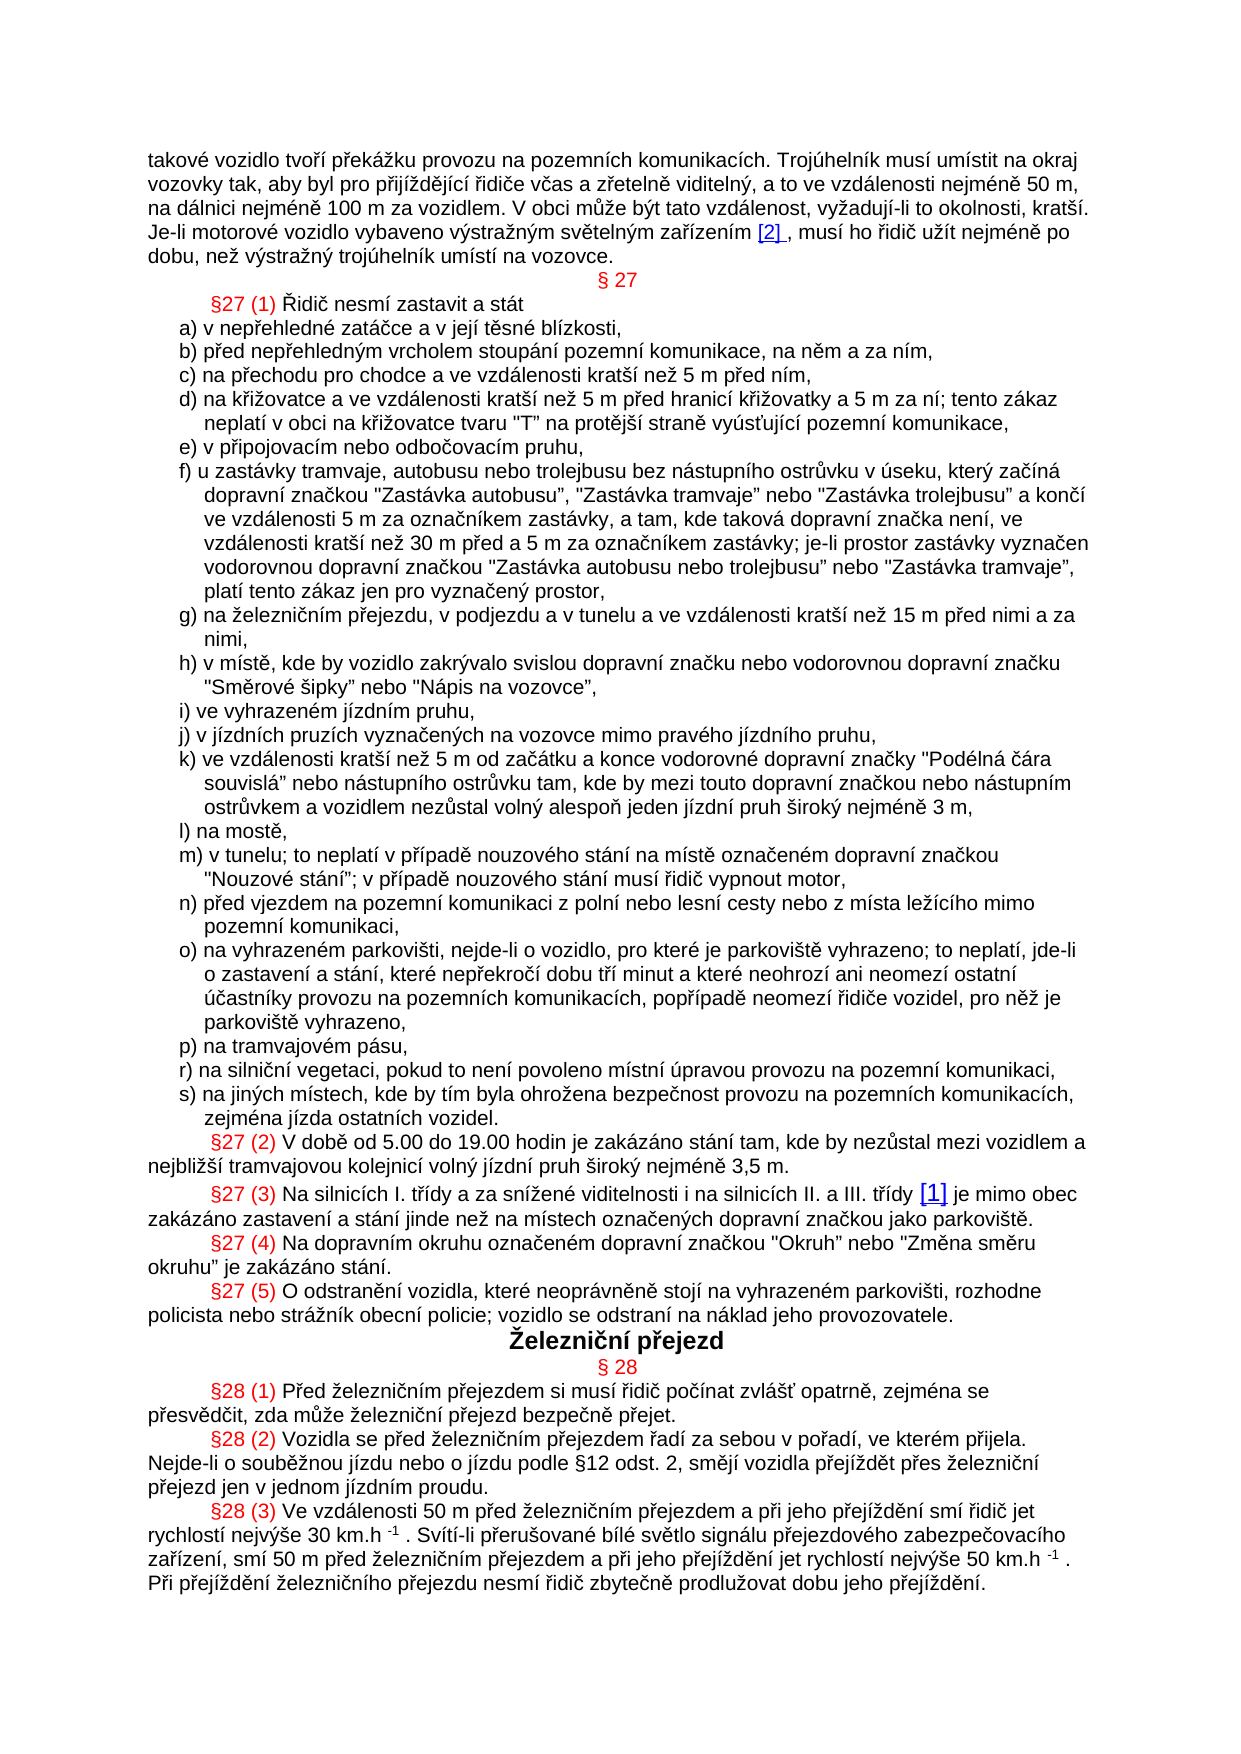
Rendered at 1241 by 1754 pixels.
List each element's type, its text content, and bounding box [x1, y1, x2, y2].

text a) v nepřehledné zatáčce a v její těsné blízkosti, [179, 315, 1093, 339]
text d) na křižovatce a ve vzdálenosti kratší než 5 m před hranicí křižovatky a 5 m za ní; tento zákaz neplatí v obci na křižovatce tvaru "T” na protější straně vyúsťující pozemní komunikace, [179, 387, 1093, 435]
text h) v místě, kde by vozidlo zakrývalo svislou dopravní značku nebo vodorovnou dopravní značku "Směrové šipky” nebo "Nápis na vozovce”, [179, 651, 1093, 699]
text §27 (2) V době od 5.00 do 19.00 hodin je zakázáno stání tam, kde by nezůstal mezi vozidlem a nejbližší tramvajovou kolejnicí volný jízdní pruh široký nejméně 3,5 m. [148, 1130, 1093, 1178]
text s) na jiných místech, kde by tím byla ohrožena bezpečnost provozu na pozemních komunikacích, zejména jízda ostatních vozidel. [179, 1082, 1093, 1130]
text b) před nepřehledným vrcholem stoupání pozemní komunikace, na něm a za ním, [179, 339, 1093, 363]
text m) v tunelu; to neplatí v případě nouzového stání na místě označeném dopravní značkou "Nouzové stání”; v případě nouzového stání musí řidič vypnout motor, [179, 842, 1093, 890]
text §27 (5) O odstranění vozidla, které neoprávněně stojí na vyhrazeném parkovišti, rozhodne policista nebo strážník obecní policie; vozidlo se odstraní na náklad jeho provozovatele. [148, 1278, 1093, 1326]
text §28 (2) Vozidla se před železničním přejezdem řadí za sebou v pořadí, ve kterém přijela. Nejde-li o souběžnou jízdu nebo o jízdu podle §12 odst. 2, smějí vozidla přejíždět přes železniční přejezd jen v jednom jízdním proudu. [148, 1427, 1093, 1499]
text §27 (4) Na dopravním okruhu označeném dopravní značkou "Okruh” nebo "Změna směru okruhu” je zakázáno stání. [148, 1231, 1093, 1278]
text o) na vyhrazeném parkovišti, nejde-li o vozidlo, pro které je parkoviště vyhrazeno; to neplatí, jde-li o zastavení a stání, které nepřekročí dobu tří minut a které neohrozí ani neomezí ostatní účastníky provozu na pozemních komunikacích, popřípadě neomezí řidiče vozidel, pro něž je parkoviště vyhrazeno, [179, 938, 1093, 1034]
text §28 (3) Ve vzdálenosti 50 m před železničním přejezdem a při jeho přejíždění smí řidič jet rychlostí nejvýše 30 km.h -1 . Svítí-li přerušované bílé světlo signálu přejezdového zabezpečovacího zařízení, smí 50 m před železničním přejezdem a při jeho přejíždění jet rychlostí nejvýše 50 km.h -1 . Při přejíždění železničního přejezdu nesmí řidič zbytečně prodlužovat dobu jeho přejíždění. [148, 1499, 1093, 1595]
text c) na přechodu pro chodce a ve vzdálenosti kratší než 5 m před ním, [179, 363, 1093, 387]
text l) na mostě, [179, 818, 1093, 842]
text n) před vjezdem na pozemní komunikaci z polní nebo lesní cesty nebo z místa ležícího mimo pozemní komunikaci, [179, 890, 1093, 938]
text r) na silniční vegetaci, pokud to není povoleno místní úpravou provozu na pozemní komunikaci, [179, 1058, 1093, 1082]
text Železniční přejezd [148, 1326, 1093, 1355]
text p) na tramvajovém pásu, [179, 1034, 1093, 1058]
text takové vozidlo tvoří překážku provozu na pozemních komunikacích. Trojúhelník musí umístit na okraj vozovky tak, aby byl pro přijíždějící řidiče včas a zřetelně viditelný, a to ve vzdálenosti nejméně 50 m, na dálnici nejméně 100 m za vozidlem. V obci může být tato vzdálenost, vyžadují-li to okolnosti, kratší. Je-li motorové vozidlo vybaveno výstražným světelným zařízením [2] , musí ho řidič užít nejméně po dobu, než výstražný trojúhelník umístí na vozovce. [148, 148, 1093, 267]
text §28 (1) Před železničním přejezdem si musí řidič počínat zvlášť opatrně, zejména se přesvědčit, zda může železniční přejezd bezpečně přejet. [148, 1379, 1093, 1427]
text § 28 [148, 1355, 1093, 1379]
text §27 (1) Řidič nesmí zastavit a stát [148, 291, 1093, 315]
text i) ve vyhrazeném jízdním pruhu, [179, 699, 1093, 723]
text f) u zastávky tramvaje, autobusu nebo trolejbusu bez nástupního ostrůvku v úseku, který začíná dopravní značkou "Zastávka autobusu”, "Zastávka tramvaje” nebo "Zastávka trolejbusu” a končí ve vzdálenosti 5 m za označníkem zastávky, a tam, kde taková dopravní značka není, ve vzdálenosti kratší než 30 m před a 5 m za označníkem zastávky; je-li prostor zastávky vyznačen vodorovnou dopravní značkou "Zastávka autobusu nebo trolejbusu” nebo "Zastávka tramvaje”, platí tento zákaz jen pro vyznačený prostor, [179, 459, 1093, 603]
text §27 (3) Na silnicích I. třídy a za snížené viditelnosti i na silnicích II. a III. třídy [1] je mimo obec zakázáno zastavení a stání jinde než na místech označených dopravní značkou jako parkoviště. [148, 1178, 1093, 1231]
text e) v připojovacím nebo odbočovacím pruhu, [179, 435, 1093, 459]
text k) ve vzdálenosti kratší než 5 m od začátku a konce vodorovné dopravní značky "Podélná čára souvislá” nebo nástupního ostrůvku tam, kde by mezi touto dopravní značkou nebo nástupním ostrůvkem a vozidlem nezůstal volný alespoň jeden jízdní pruh široký nejméně 3 m, [179, 747, 1093, 818]
text j) v jízdních pruzích vyznačených na vozovce mimo pravého jízdního pruhu, [179, 723, 1093, 747]
text § 27 [148, 267, 1093, 291]
text g) na železničním přejezdu, v podjezdu a v tunelu a ve vzdálenosti kratší než 15 m před nimi a za nimi, [179, 603, 1093, 651]
